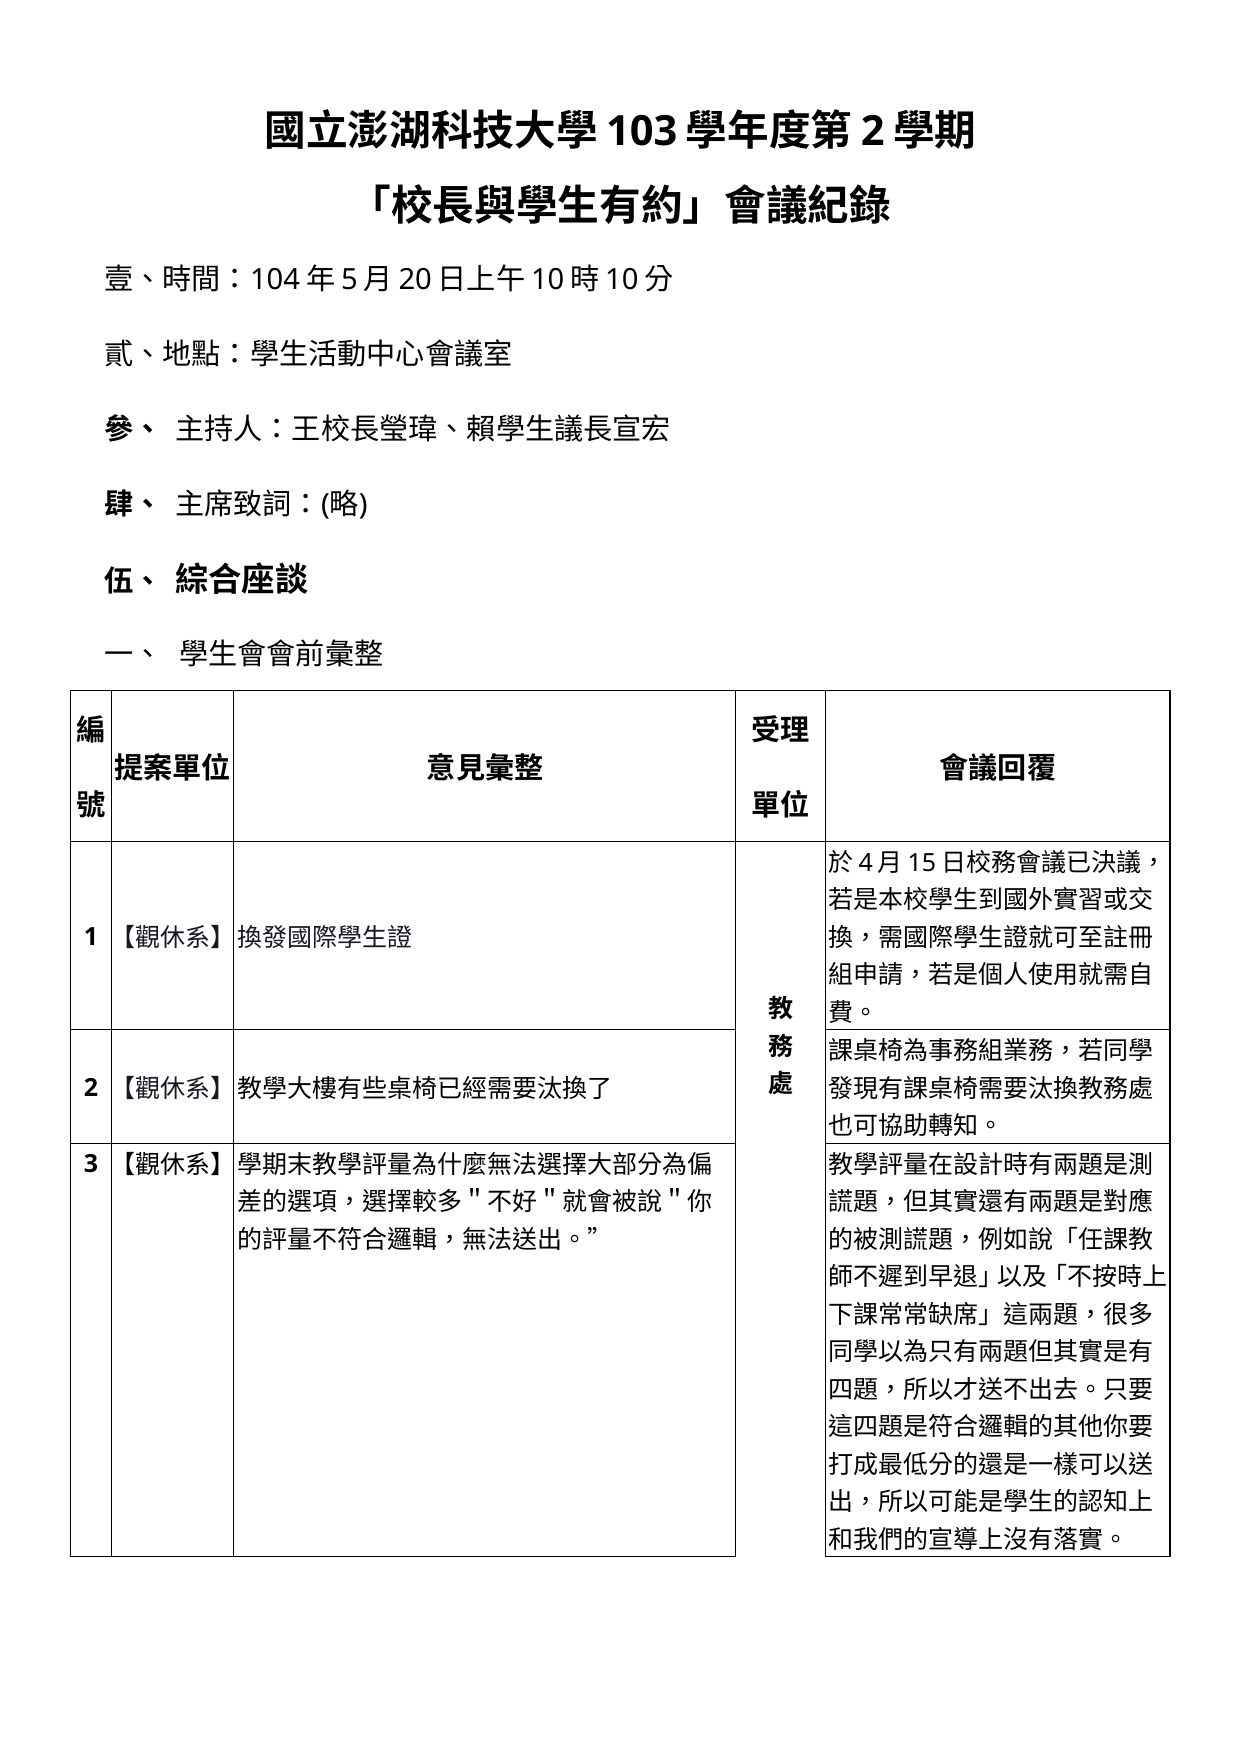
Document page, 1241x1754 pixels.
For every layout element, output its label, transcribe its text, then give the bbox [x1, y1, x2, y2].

table_cell 教學大樓有些桌椅已經需要汰換了 [234, 1030, 735, 1143]
list 學生會會前彙整 [104, 614, 1165, 689]
list 主持人：王校長瑩瑋、賴學生議長宣宏 [104, 389, 1165, 464]
table_cell 【觀休系】 [112, 1144, 233, 1556]
list 主席致詞：(略) [104, 464, 1165, 539]
table_cell 學期末教學評量為什麼無法選擇大部分為偏差的選項，選擇較多＂不好＂就會被說＂你的評量不符合邏輯，無法送出。” [234, 1144, 735, 1556]
table_cell 換發國際學生證 [234, 842, 735, 1029]
table_cell 【觀休系】 [112, 1030, 233, 1143]
table_cell 於4月15日校務會議已決議，若是本校學生到國外實習或交換，需國際學生證就可至註冊組申請，若是個人使用就需自費。 [826, 842, 1169, 1029]
table_header 意見彙整 [234, 691, 735, 841]
table_header 受理單位 [736, 691, 825, 841]
text 國立澎湖科技大學103學年度第2學期 [75, 89, 1165, 164]
text 「校長與學生有約」會議紀錄 [75, 164, 1165, 239]
table_cell 2 [71, 1030, 111, 1143]
text 壹、時間：104年5月20日上午10時10分 [104, 239, 1165, 314]
text 貳、地點：學生活動中心會議室 [104, 314, 1165, 389]
table_cell 【觀休系】 [112, 842, 233, 1029]
table_header 編號 [71, 691, 111, 841]
table_cell 3 [71, 1144, 111, 1556]
table_header 提案單位 [112, 691, 233, 841]
table_header 會議回覆 [826, 691, 1169, 841]
table_cell 教 務 處 [736, 842, 825, 1556]
list 綜合座談 [104, 539, 1165, 614]
table_cell 1 [71, 842, 111, 1029]
table_cell 課桌椅為事務組業務，若同學發現有課桌椅需要汰換教務處也可協助轉知。 [826, 1030, 1169, 1143]
table_cell 教學評量在設計時有兩題是測謊題，但其實還有兩題是對應的被測謊題，例如說「任課教師不遲到早退」以及「不按時上下課常常缺席」這兩題，很多同學以為只有兩題但其實是有四題，所以才送不出去。只要這四題是符合邏輯的其他你要打成最低分的還是一樣可以送出，所以可能是學生的認知上和我們的宣導上沒有落實。 [826, 1144, 1169, 1556]
